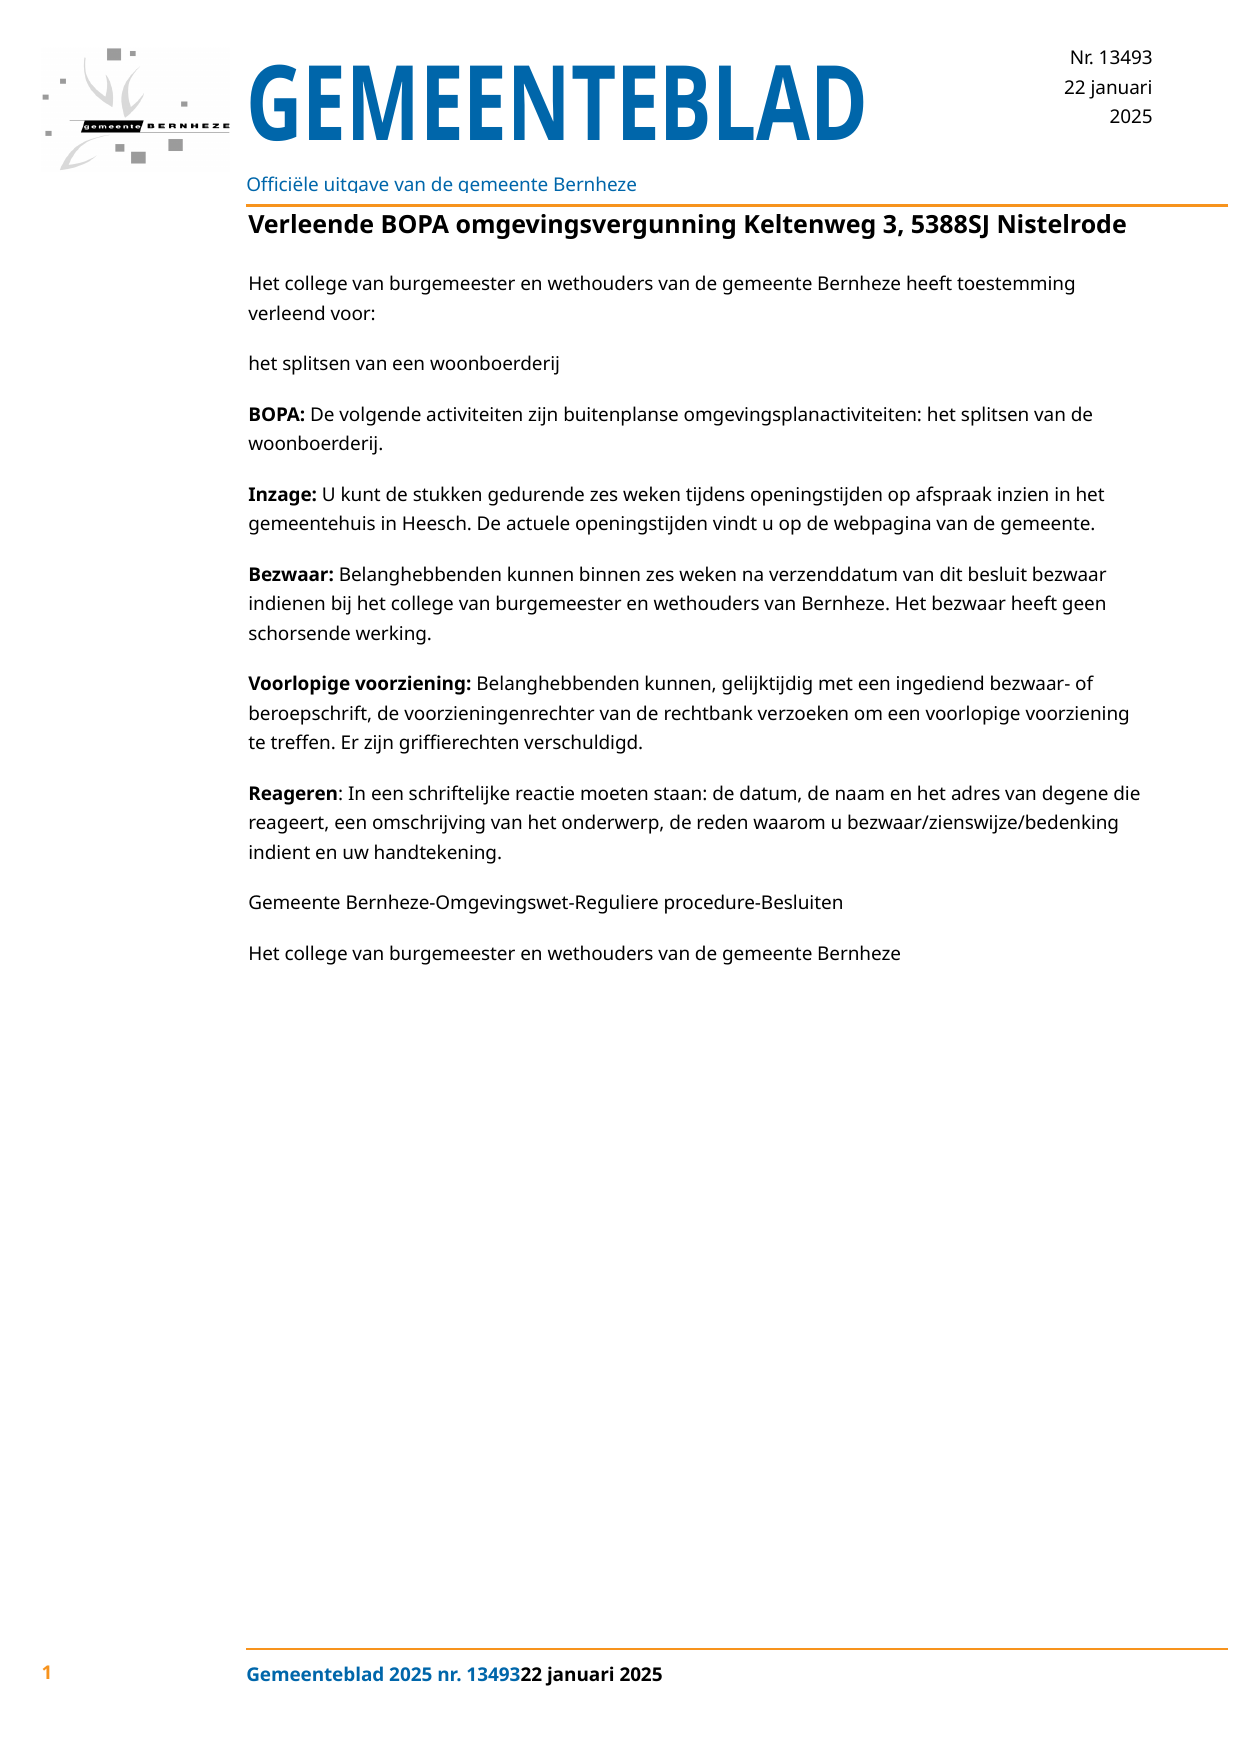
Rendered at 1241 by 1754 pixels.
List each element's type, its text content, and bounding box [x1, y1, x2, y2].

text het splitsen van een woonboerderij [248, 350, 1152, 376]
text Voorlopige voorziening: Belanghebbenden kunnen, gelijktijdig met een ingediend bezwaar- of beroepschrift, de voorzieningenrechter van de rechtbank verzoeken om een voorlopige voorziening te treffen. Er zijn griffierechten verschuldigd. [248, 670, 1152, 755]
text Bezwaar: Belanghebbenden kunnen binnen zes weken na verzenddatum van dit besluit bezwaar indienen bij het college van burgemeester en wethouders van Bernheze. Het bezwaar heeft geen schorsende werking. [248, 561, 1152, 646]
text Verleende BOPA omgevingsvergunning Keltenweg 3, 5388SJ Nistelrode [248, 207, 1152, 241]
text Het college van burgemeester en wethouders van de gemeente Bernheze heeft toestemming verleend voor: [248, 270, 1152, 326]
picture [41, 47, 231, 172]
text BOPA: De volgende activiteiten zijn buitenplanse omgevingsplanactiviteiten: het splitsen van de woonboerderij. [248, 401, 1152, 456]
text Inzage: U kunt de stukken gedurende zes weken tijdens openingstijden op afspraak inzien in het gemeentehuis in Heesch. De actuele openingstijden vindt u op de webpagina van de gemeente. [248, 481, 1152, 536]
text Reageren: In een schriftelijke reactie moeten staan: de datum, de naam en het adres van degene die reageert, een omschrijving van het onderwerp, de reden waarom u bezwaar/zienswijze/bedenking indient en uw handtekening. [248, 780, 1152, 865]
text Het college van burgemeester en wethouders van de gemeente Bernheze [248, 940, 1152, 966]
text Gemeente Bernheze-Omgevingswet-Reguliere procedure-Besluiten [248, 889, 1152, 915]
